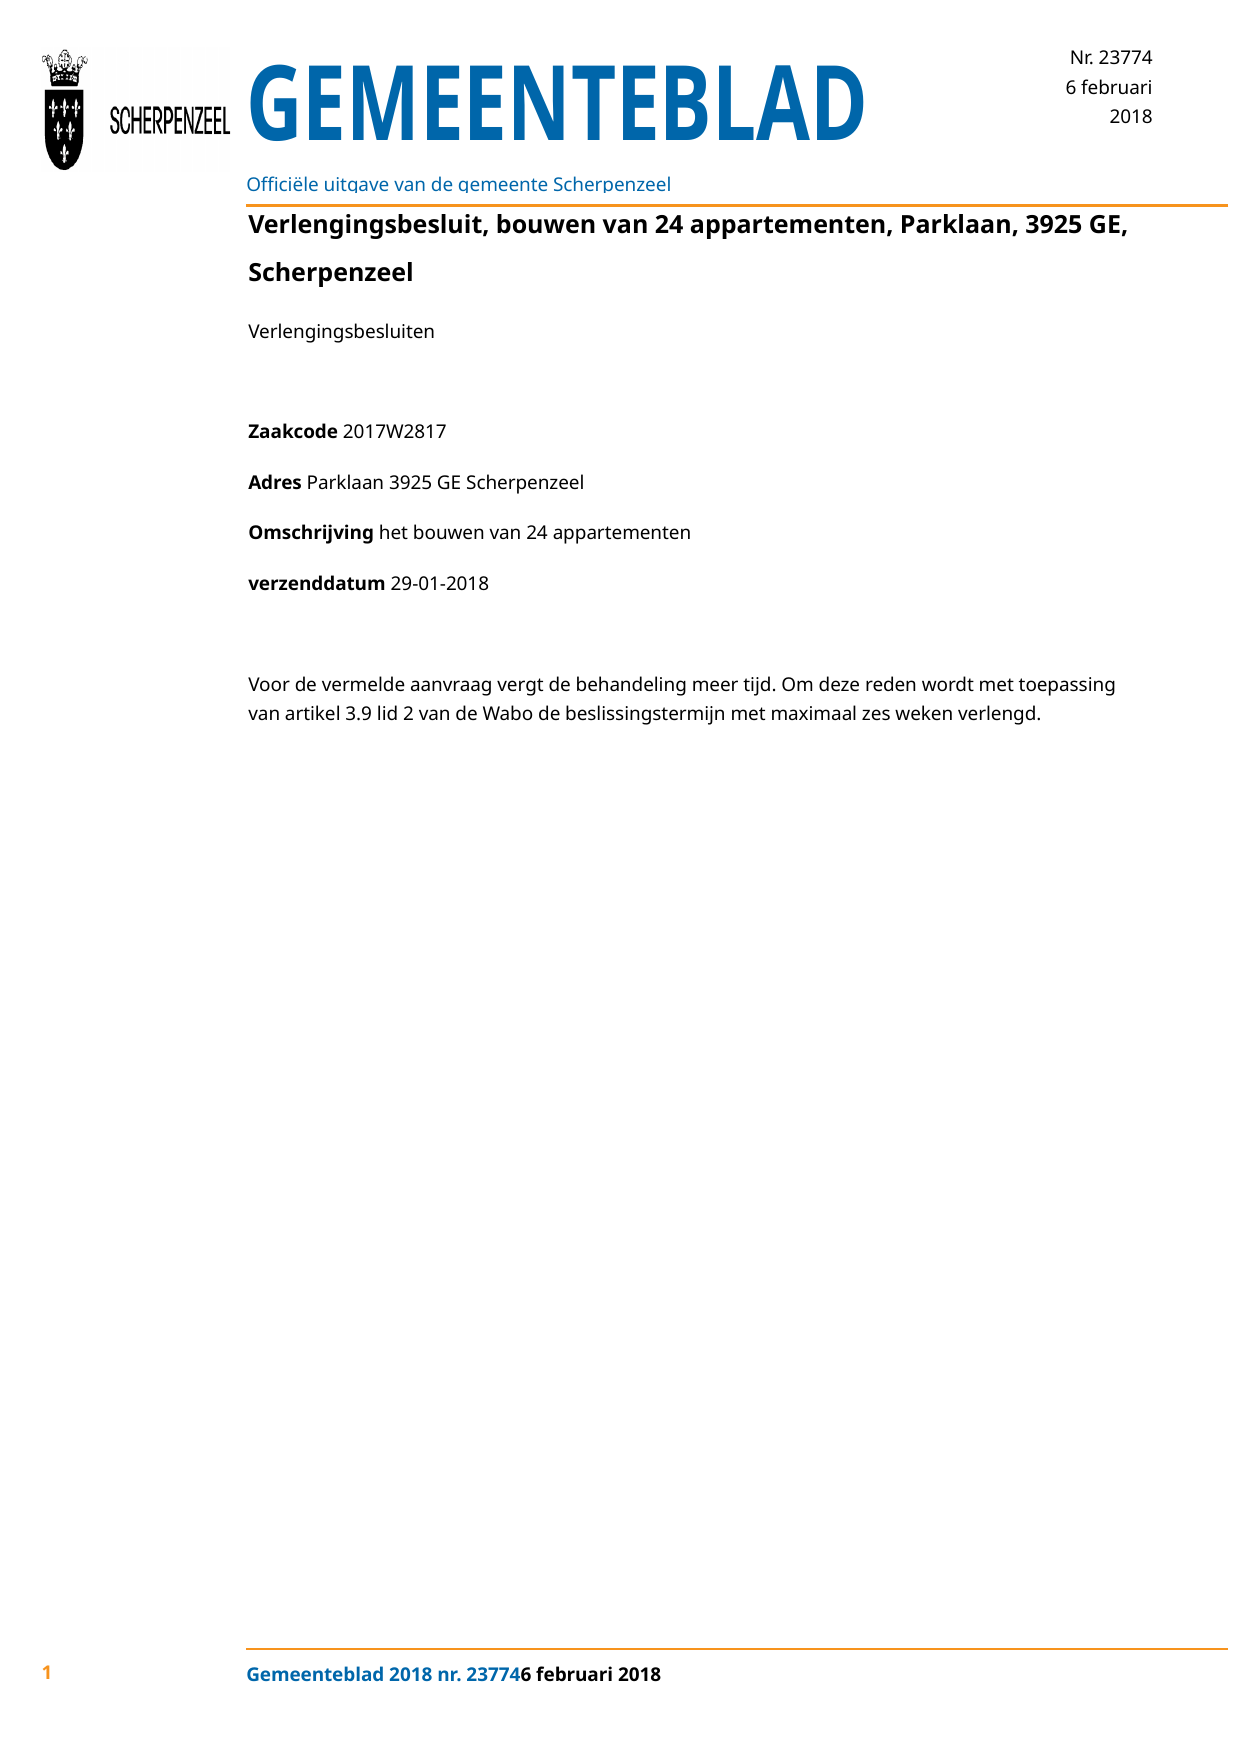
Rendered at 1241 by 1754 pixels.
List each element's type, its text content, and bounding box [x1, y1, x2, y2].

text Verlengingsbesluiten [248, 318, 1152, 344]
text Voor de vermelde aanvraag vergt de behandeling meer tijd. Om deze reden wordt met toepassing van artikel 3.9 lid 2 van de Wabo de beslissingstermijn met maximaal zes weken verlengd. [248, 671, 1152, 726]
text verzenddatum 29-01-2018 [248, 570, 1152, 596]
text Verlengingsbesluit, bouwen van 24 appartementen, Parklaan, 3925 GE, Scherpenzeel [248, 207, 1152, 288]
text Adres Parklaan 3925 GE Scherpenzeel [248, 469, 1152, 495]
text Zaakcode 2017W2817 [248, 419, 1152, 444]
picture [41, 47, 231, 172]
text Omschrijving het bouwen van 24 appartementen [248, 519, 1152, 545]
